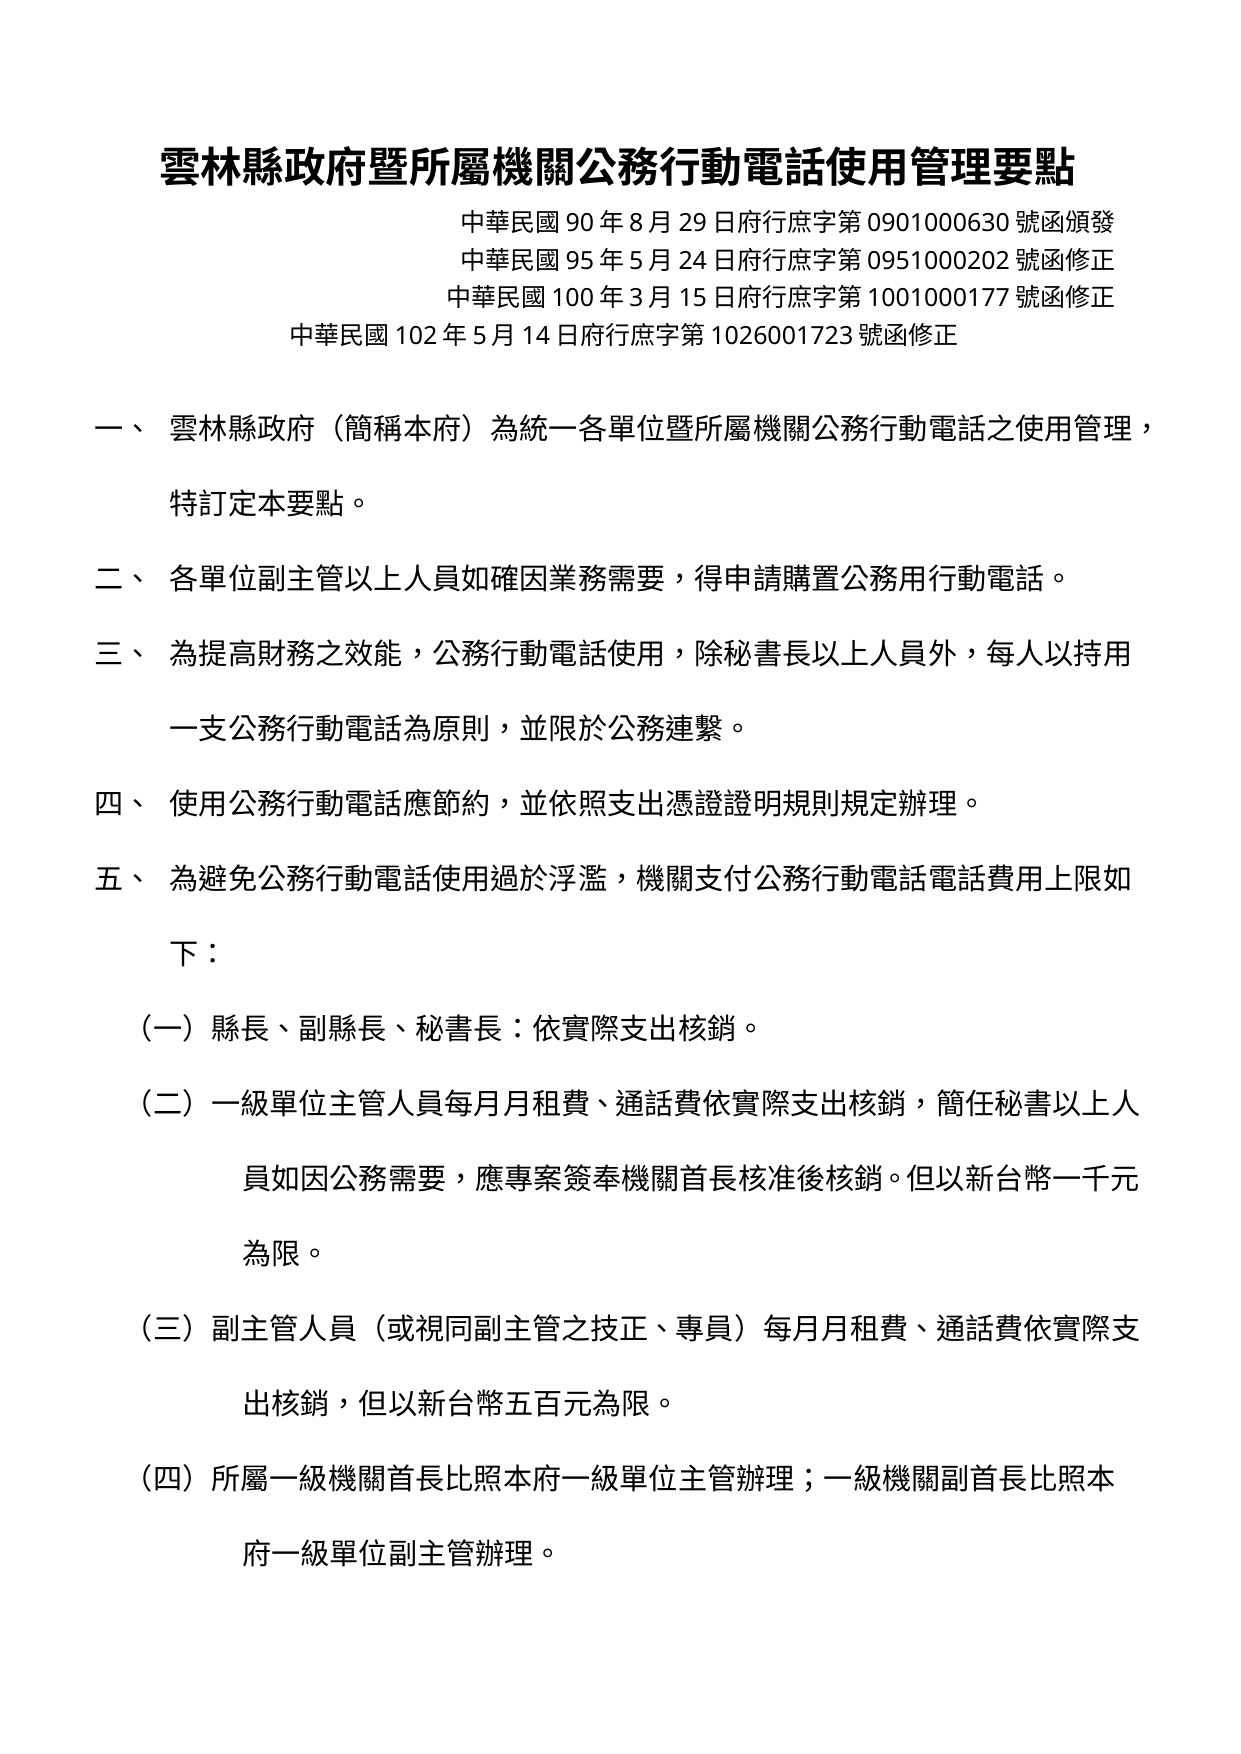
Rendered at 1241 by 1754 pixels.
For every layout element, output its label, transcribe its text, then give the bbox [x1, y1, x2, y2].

list 各單位副主管以上人員如確因業務需要，得申請購置公務用行動電話。 [94, 539, 1140, 614]
list 雲林縣政府（簡稱本府）為統一各單位暨所屬機關公務行動電話之使用管理，特訂定本要點。 [94, 389, 1140, 539]
text （三）副主管人員（或視同副主管之技正、專員）每月月租費、通話費依實際支出核銷，但以新台幣五百元為限。 [94, 1289, 1140, 1439]
list 為提高財務之效能，公務行動電話使用，除秘書長以上人員外，每人以持用一支公務行動電話為原則，並限於公務連繫。 [94, 614, 1140, 764]
text （四）所屬一級機關首長比照本府一級單位主管辦理；一級機關副首長比照本府一級單位副主管辦理。 [94, 1439, 1140, 1589]
list 使用公務行動電話應節約，並依照支出憑證證明規則規定辦理。 [94, 764, 1140, 839]
list 為避免公務行動電話使用過於浮濫，機關支付公務行動電話電話費用上限如下： [94, 839, 1140, 989]
text 中華民國90年8月29日府行庶字第0901000630號函頒發 [94, 202, 1115, 239]
text 雲林縣政府暨所屬機關公務行動電話使用管理要點 [94, 127, 1140, 202]
text 中華民國102年5月14日府行庶字第1026001723號函修正 [94, 314, 1140, 352]
text （二）一級單位主管人員每月月租費、通話費依實際支出核銷，簡任秘書以上人員如因公務需要，應專案簽奉機關首長核准後核銷。但以新台幣一千元為限。 [94, 1064, 1140, 1289]
text 中華民國95年5月24日府行庶字第0951000202號函修正 [94, 239, 1115, 277]
text 中華民國100年3月15日府行庶字第1001000177號函修正 [94, 277, 1115, 314]
text （一）縣長、副縣長、秘書長：依實際支出核銷。 [94, 989, 1140, 1064]
